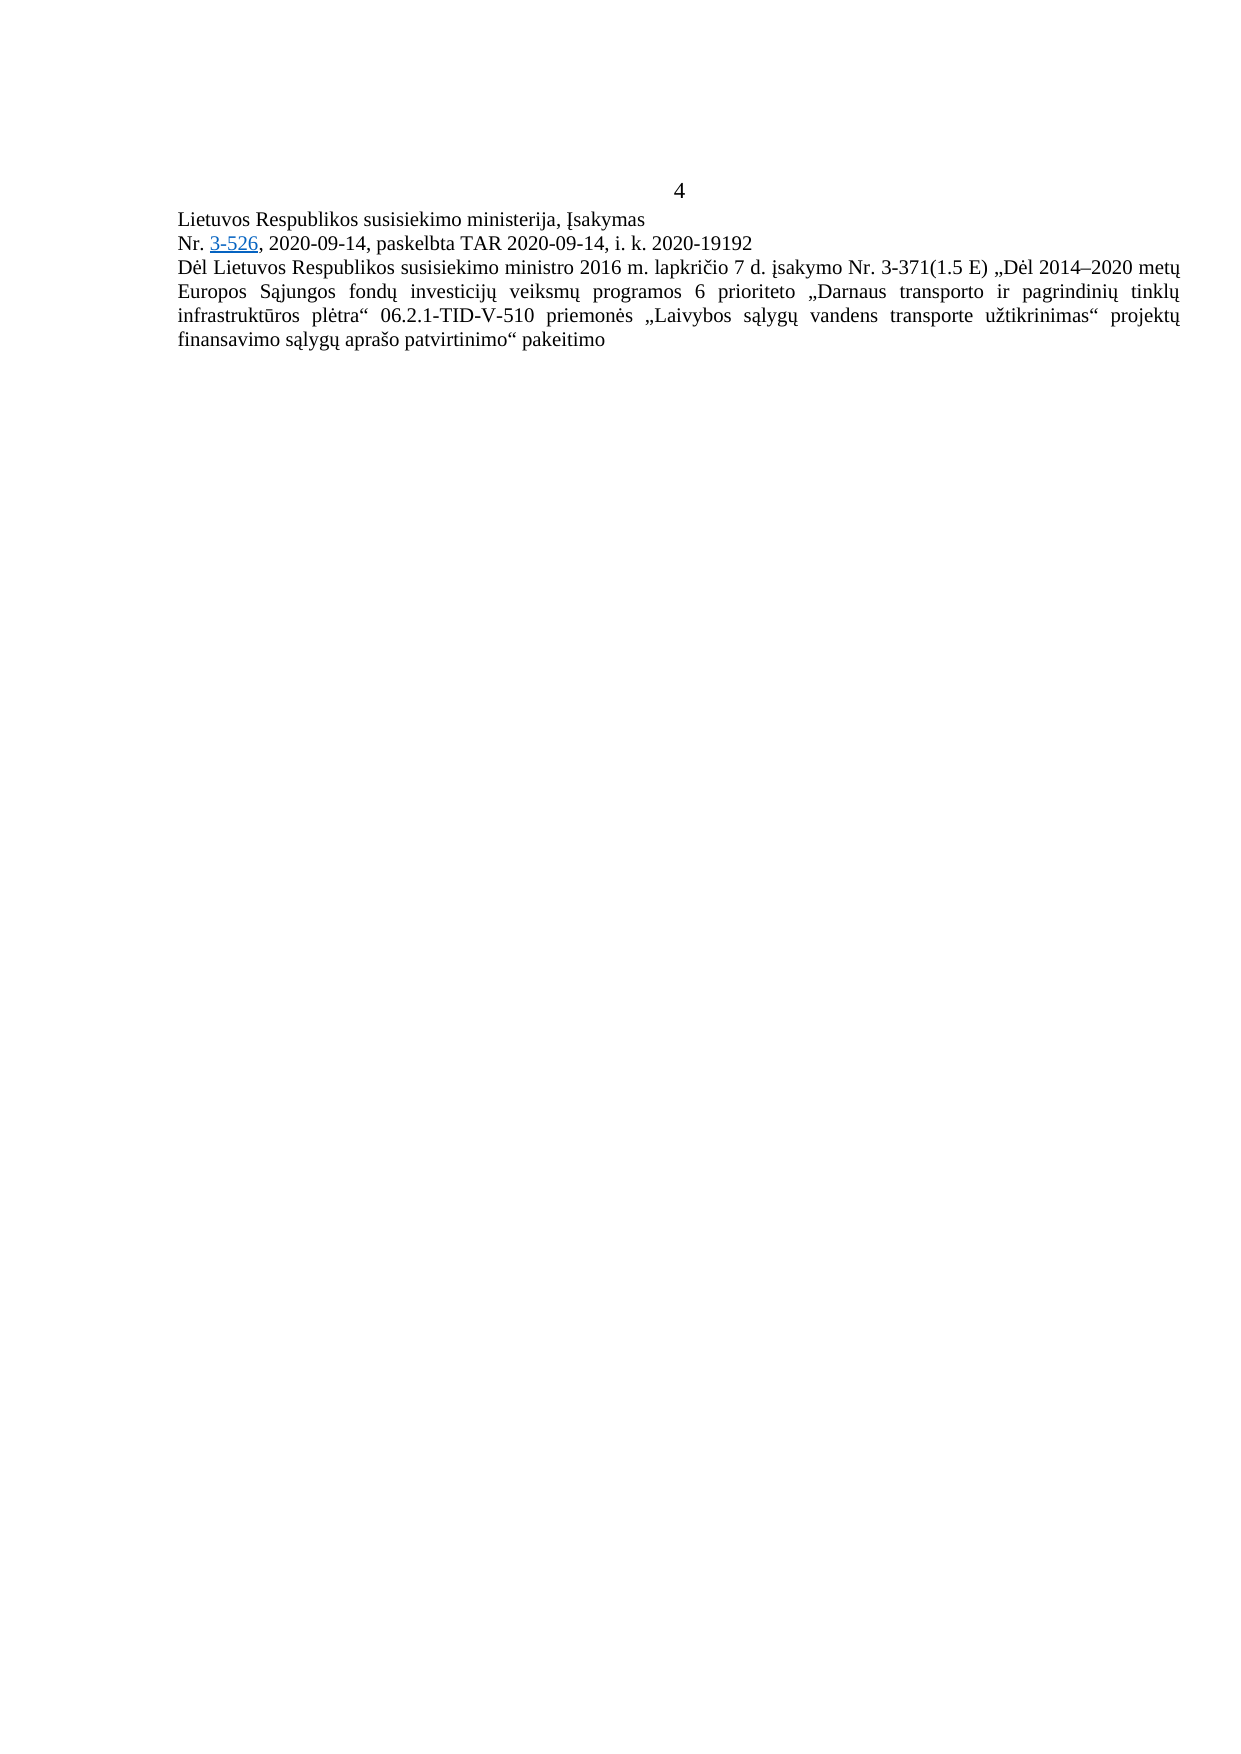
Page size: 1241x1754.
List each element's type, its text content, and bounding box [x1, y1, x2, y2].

text Lietuvos Respublikos susisiekimo ministerija, Įsakymas [177, 207, 1181, 231]
text Nr. 3-526, 2020-09-14, paskelbta TAR 2020-09-14, i. k. 2020-19192 [177, 231, 1181, 255]
text Dėl Lietuvos Respublikos susisiekimo ministro 2016 m. lapkričio 7 d. įsakymo Nr. 3-371(1.5 E) „Dėl 2014–2020 metų Europos Sąjungos fondų investicijų veiksmų programos 6 prioriteto „Darnaus transporto ir pagrindinių tinklų infrastruktūros plėtra“ 06.2.1-TID-V-510 priemonės „Laivybos sąlygų vandens transporte užtikrinimas“ projektų finansavimo sąlygų aprašo patvirtinimo“ pakeitimo [177, 255, 1181, 351]
